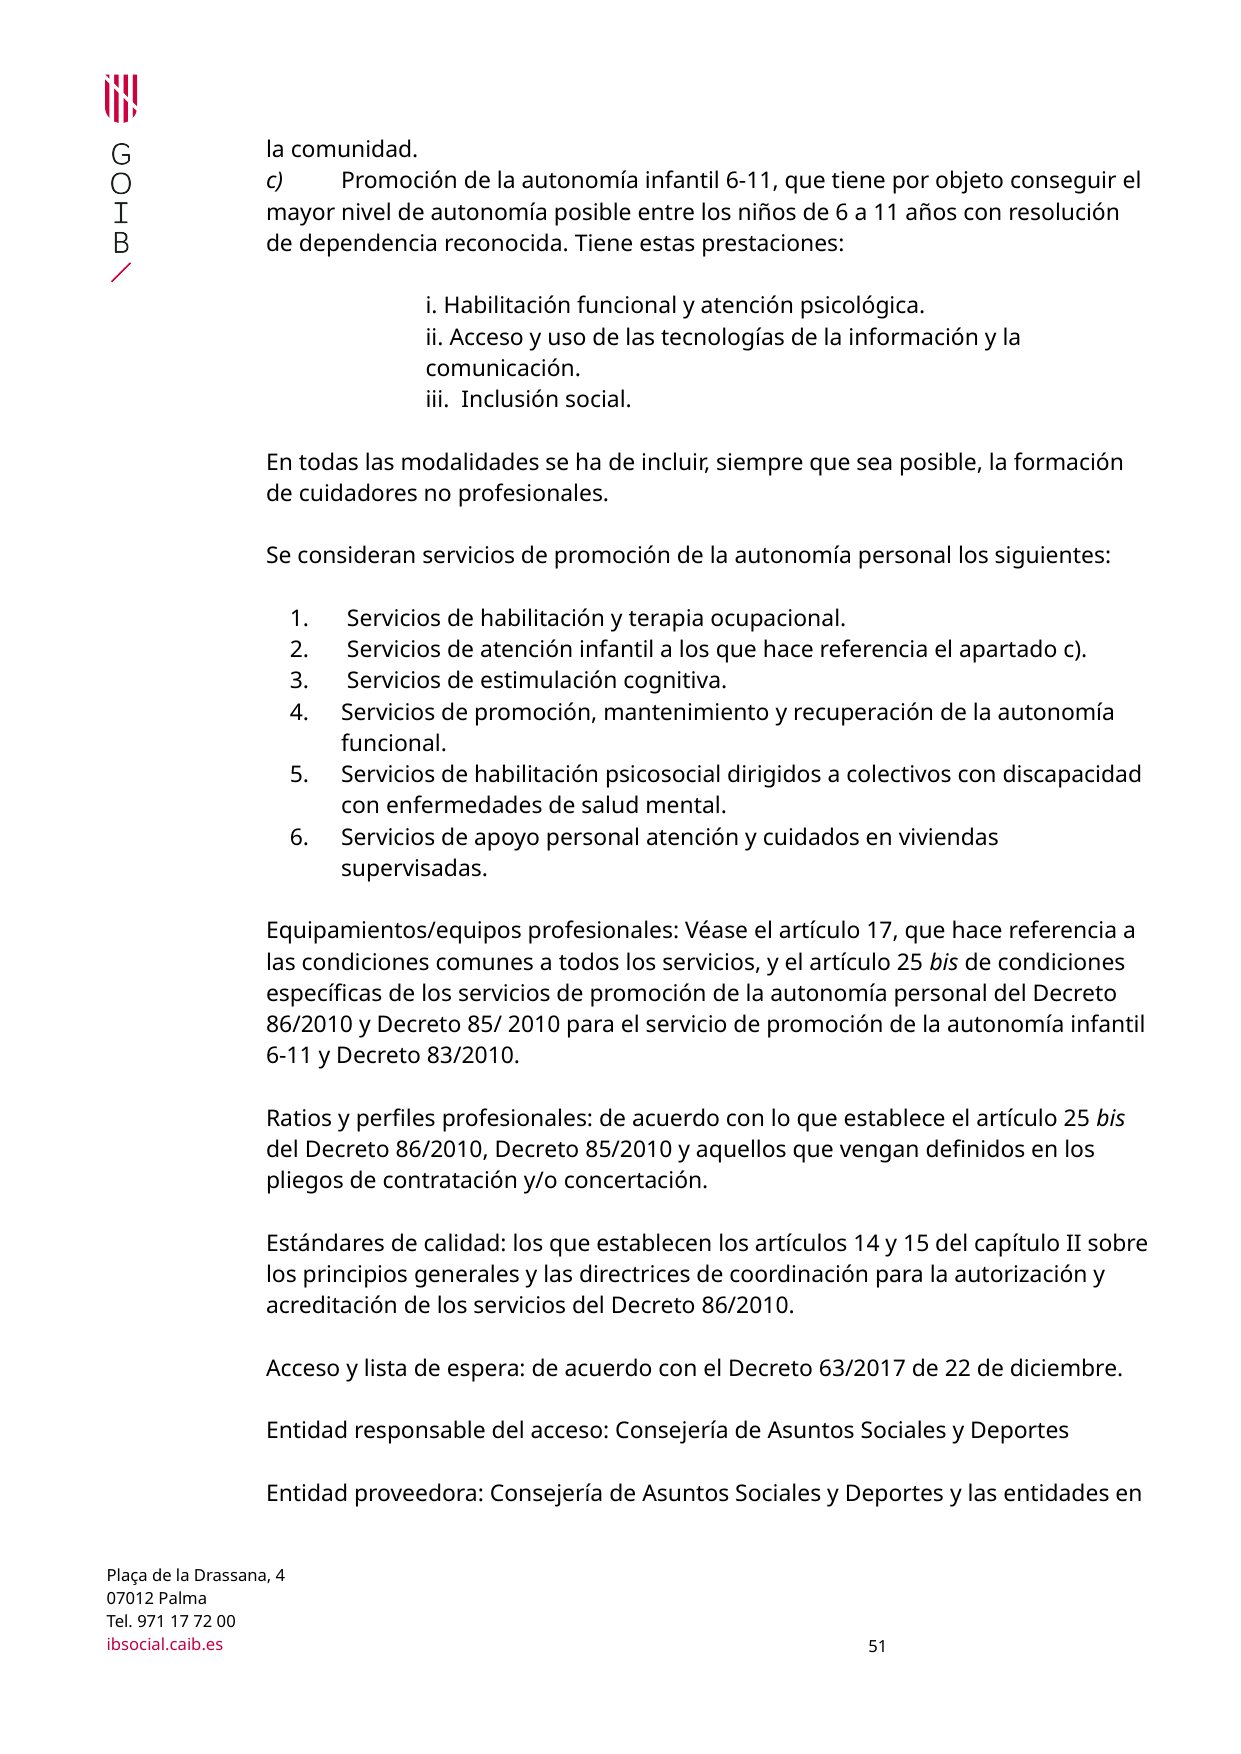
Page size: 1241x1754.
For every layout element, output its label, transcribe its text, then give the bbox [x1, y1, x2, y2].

picture [76, 51, 166, 313]
text Se consideran servicios de promoción de la autonomía personal los siguientes: 1. Servicios de habilitación y terapia ocupacional. 2. Servicios de atención infantil a los que hace referencia el apartado c). 3. Servicios de estimulación cognitiva. 4. Servicios de promoción, mantenimiento y recuperación de la autonomía funcional. 5. Servicios de habilitación psicosocial dirigidos a colectivos con discapacidad con enfermedades de salud mental. 6. Servicios de apoyo personal atención y cuidados en viviendas supervisadas. Equipamientos/equipos profesionales: Véase el artículo 17, que hace referencia a las condiciones comunes a todos los servicios, y el artículo 25 bis de condiciones específicas de los servicios de promoción de la autonomía personal del Decreto 86/2010 y Decreto 85/ 2010 para el servicio de promoción de la autonomía infantil 6-11 y Decreto 83/2010. Ratios y perfiles profesionales: de acuerdo con lo que establece el artículo 25 bis del Decreto 86/2010, Decreto 85/2010 y aquellos que vengan definidos en los pliegos de contratación y/o concertación. Estándares de calidad: los que establecen los artículos 14 y 15 del capítulo II sobre los principios generales y las directrices de coordinación para la autorización y acreditación de los servicios del Decreto 86/2010. Acceso y lista de espera: de acuerdo con el Decreto 63/2017 de 22 de diciembre. Entidad responsable del acceso: Consejería de Asuntos Sociales y Deportes Entidad proveedora: Consejería de Asuntos Sociales y Deportes y las entidades en [266, 539, 1152, 1508]
text En todas las modalidades se ha de incluir, siempre que sea posible, la formación de cuidadores no profesionales. [266, 445, 1152, 508]
text i. Habilitación funcional y atención psicológica. ii. Acceso y uso de las tecnologías de la información y la comunicación. [425, 289, 1152, 383]
text la comunidad. c) Promoción de la autonomía infantil 6-11, que tiene por objeto conseguir el mayor nivel de autonomía posible entre los niños de 6 a 11 años con resolución de dependencia reconocida. Tiene estas prestaciones: [266, 133, 1152, 258]
text iii. Inclusión social. [425, 383, 1152, 414]
